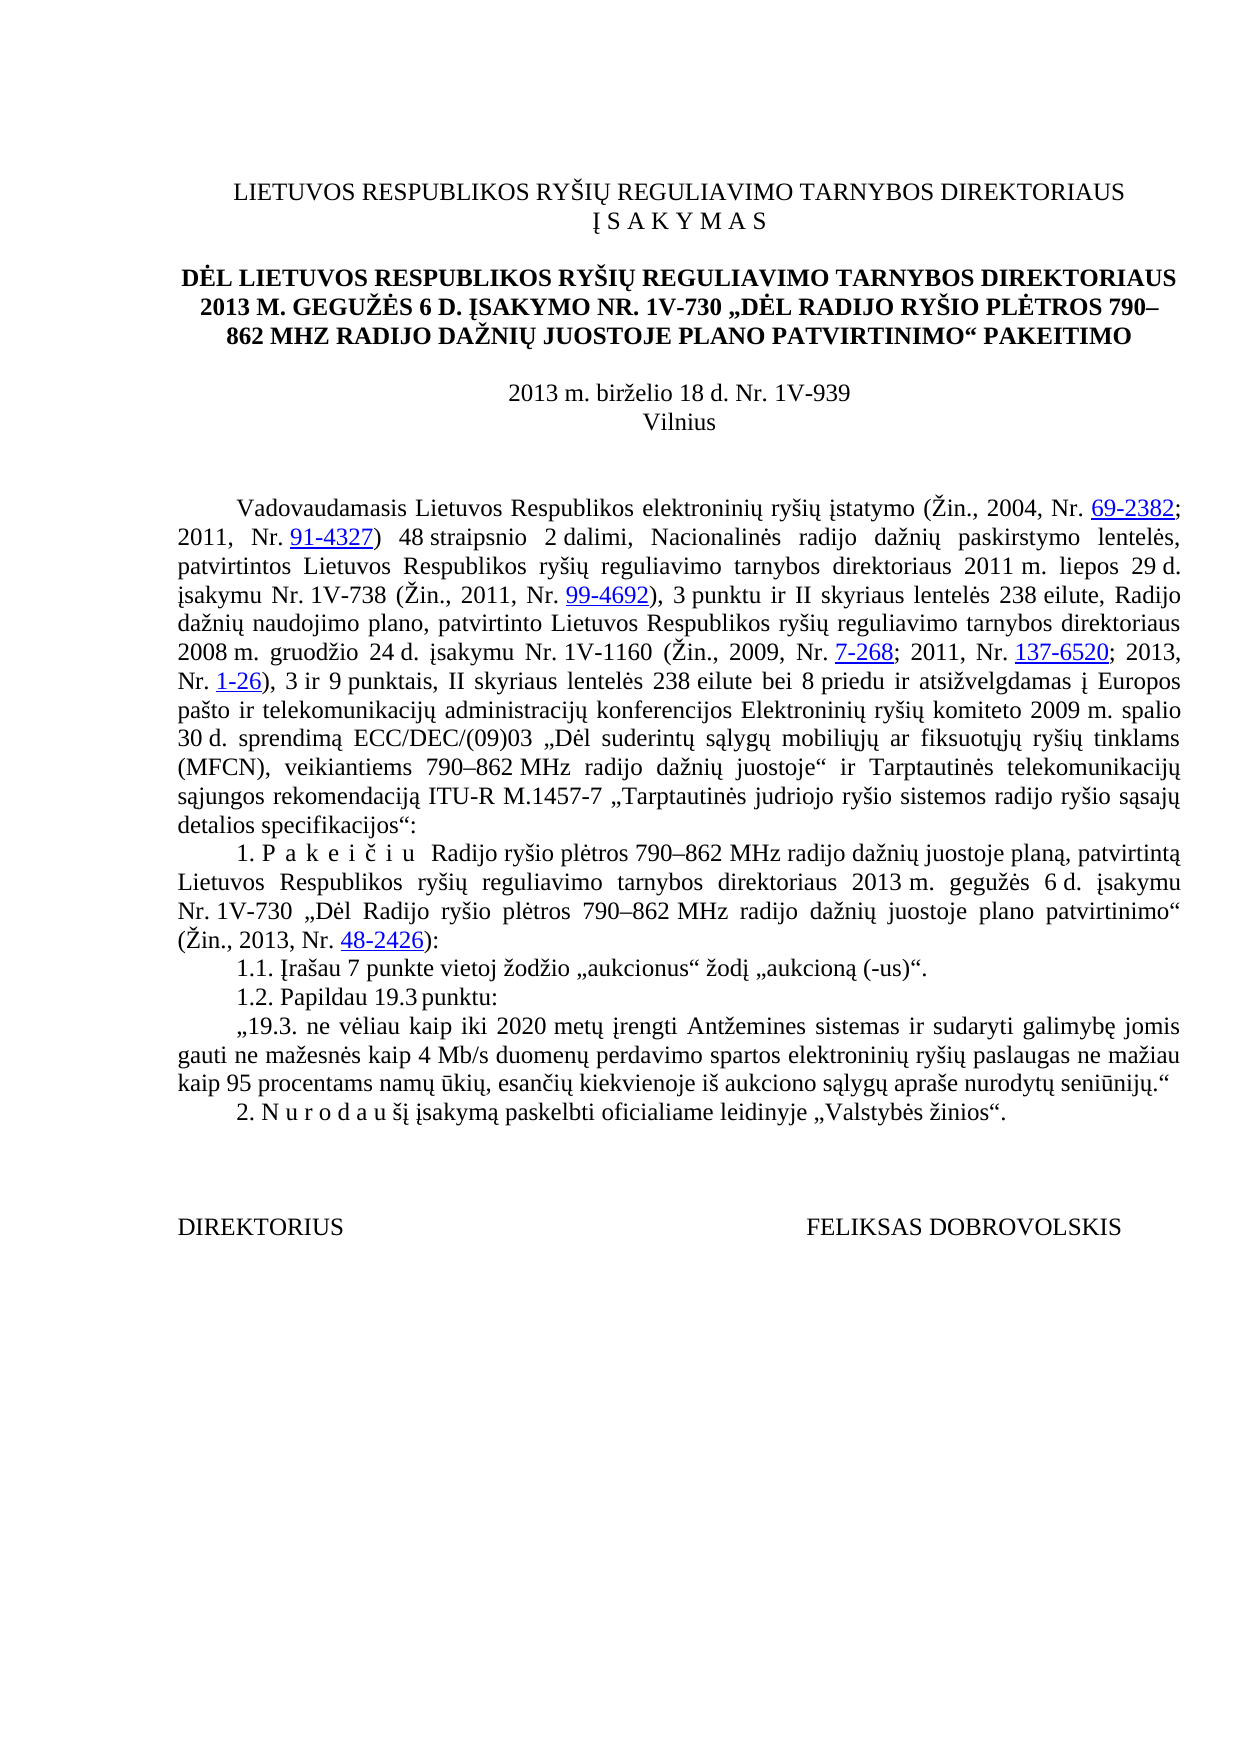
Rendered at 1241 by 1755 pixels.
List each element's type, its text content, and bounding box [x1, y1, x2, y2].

text „19.3. ne vėliau kaip iki 2020 metų įrengti Antžemines sistemas ir sudaryti galimybę jomis gauti ne mažesnės kaip 4 Mb/s duomenų perdavimo spartos elektroninių ryšių paslaugas ne mažiau kaip 95 procentams namų ūkių, esančių kiekvienoje iš aukciono sąlygų apraše nurodytų seniūnijų.“ [177, 1011, 1181, 1097]
text 1.1. Įrašau 7 punkte vietoj žodžio „aukcionus“ žodį „aukcioną (-us)“. [177, 953, 1181, 982]
text 2. N u r o d a u šį įsakymą paskelbti oficialiame leidinyje „Valstybės žinios“. [177, 1097, 1181, 1126]
text DĖL Lietuvos rEspublikos ryšių reguliavimo tarnybos direktoriaus 2013 m. gegužės 6 d. įsakymo Nr. 1V-730 „dėl RADIJO RYŠIO PLĖTROS 790–862 MHZ RADIJO DAŽNIŲ JUOSTOJE PLANO patvirtinimo“ pakeitimo [177, 263, 1181, 350]
text 1.2. Papildau 19.3 punktu: [177, 982, 1181, 1011]
text Vilnius [177, 407, 1181, 436]
text 2013 m. birželio 18 d. Nr. 1V-939 [177, 378, 1181, 407]
text Vadovaudamasis Lietuvos Respublikos elektroninių ryšių įstatymo (Žin., 2004, Nr. 69-2382; 2011, Nr. 91-4327) 48 straipsnio 2 dalimi, Nacionalinės radijo dažnių paskirstymo lentelės, patvirtintos Lietuvos Respublikos ryšių reguliavimo tarnybos direktoriaus 2011 m. liepos 29 d. įsakymu Nr. 1V-738 (Žin., 2011, Nr. 99-4692), 3 punktu ir II skyriaus lentelės 238 eilute, Radijo dažnių naudojimo plano, patvirtinto Lietuvos Respublikos ryšių reguliavimo tarnybos direktoriaus 2008 m. gruodžio 24 d. įsakymu Nr. 1V-1160 (Žin., 2009, Nr. 7-268; 2011, Nr. 137-6520; 2013, Nr. 1-26), 3 ir 9 punktais, II skyriaus lentelės 238 eilute bei 8 priedu ir atsižvelgdamas į Europos pašto ir telekomunikacijų administracijų konferencijos Elektroninių ryšių komiteto 2009 m. spalio 30 d. sprendimą ECC/DEC/(09)03 „Dėl suderintų sąlygų mobiliųjų ar fiksuotųjų ryšių tinklams (MFCN), veikiantiems 790–862 MHz radijo dažnių juostoje“ ir Tarptautinės telekomunikacijų sąjungos rekomendaciją ITU-R M.1457-7 „Tarptautinės judriojo ryšio sistemos radijo ryšio sąsajų detalios specifikacijos“: [177, 493, 1181, 838]
text 1. Pakeičiu Radijo ryšio plėtros 790–862 MHz radijo dažnių juostoje planą, patvirtintą Lietuvos Respublikos ryšių reguliavimo tarnybos direktoriaus 2013 m. gegužės 6 d. įsakymu Nr. 1V-730 „Dėl Radijo ryšio plėtros 790–862 MHz radijo dažnių juostoje plano patvirtinimo“ (Žin., 2013, Nr. 48-2426): [177, 838, 1181, 953]
text Direktorius Feliksas Dobrovolskis [177, 1212, 1181, 1241]
text Į S A K Y M A S [177, 206, 1181, 235]
text LIETUVOS RESPUBLIKOS RYŠIŲ REGULIAVIMO TARNYBOS DIREKTORIAUS [177, 177, 1181, 206]
